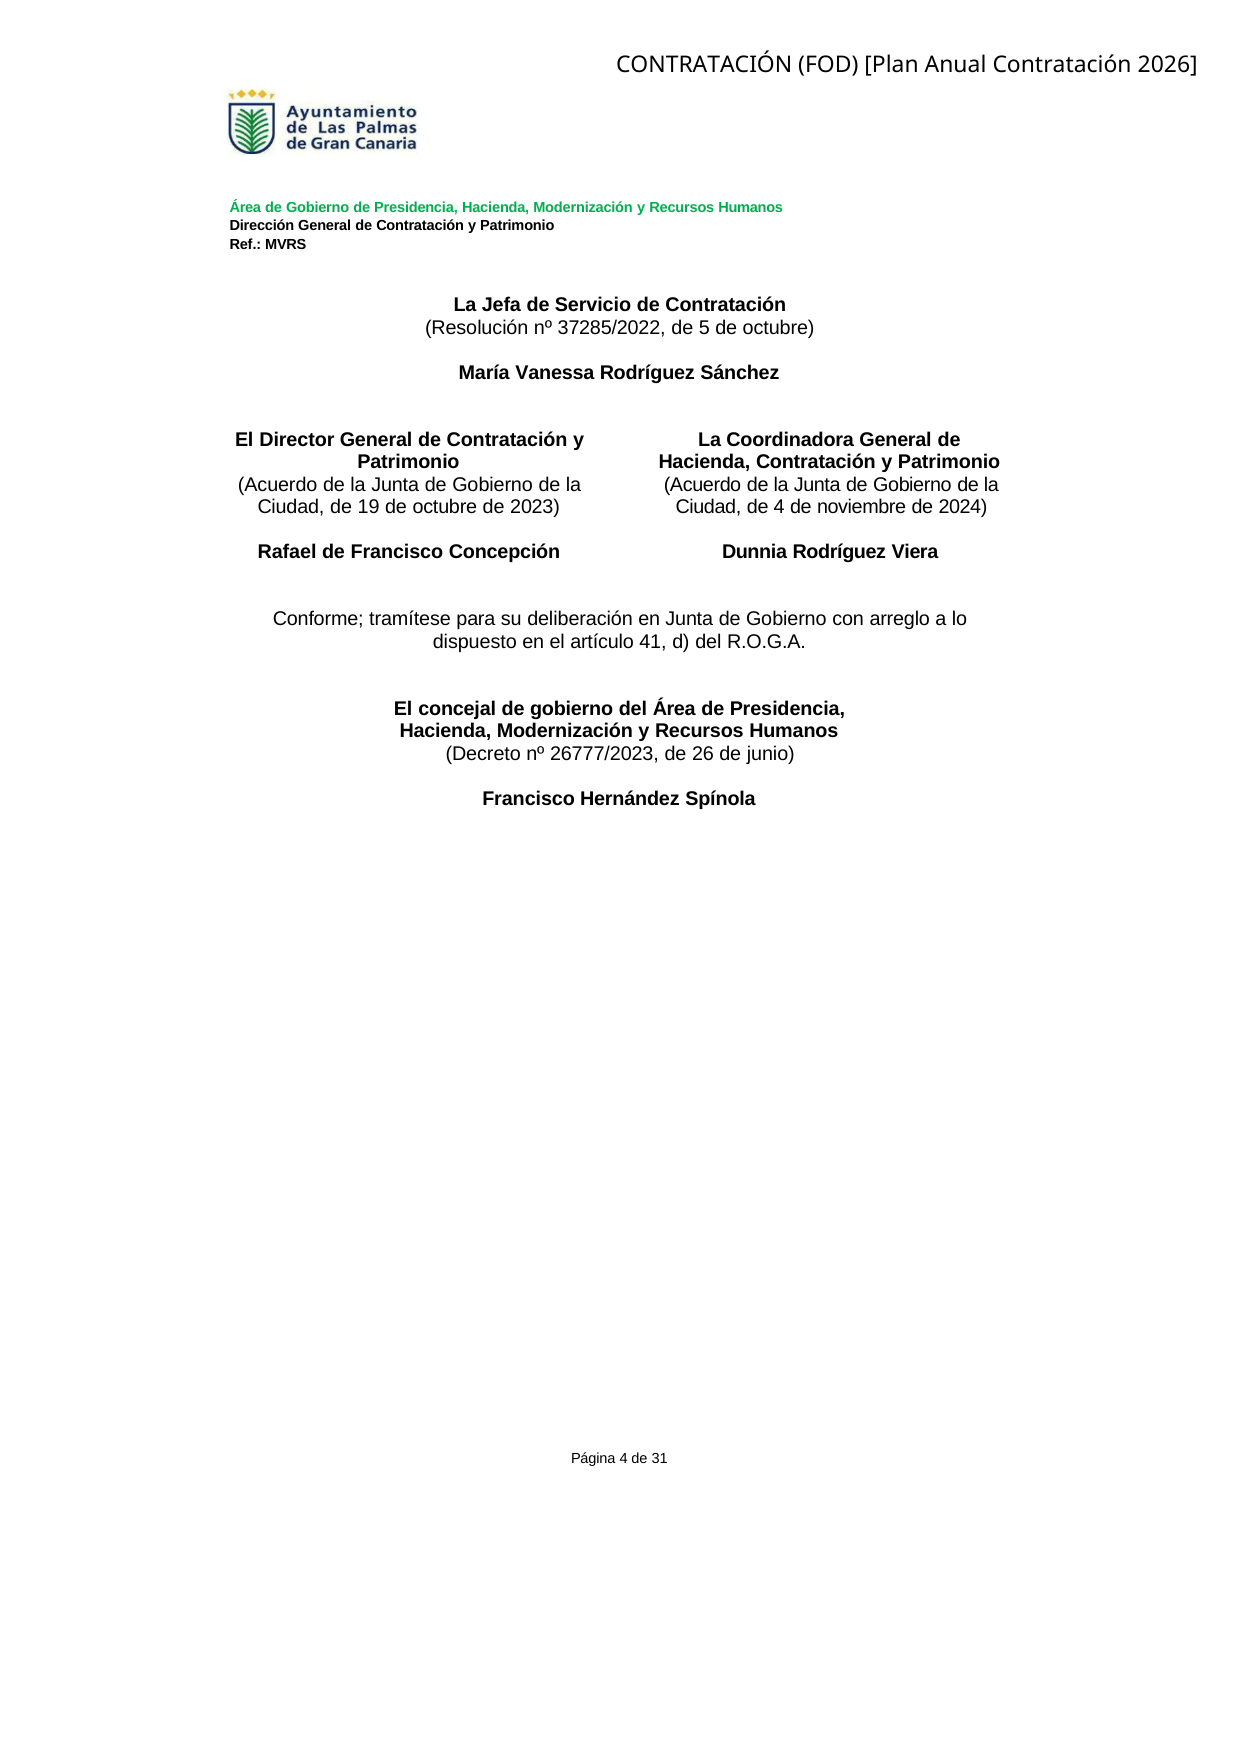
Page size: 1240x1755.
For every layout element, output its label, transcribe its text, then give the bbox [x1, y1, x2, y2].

text Ciudad, de 19 de octubre de 2023) [257, 496, 603, 518]
picture [18, 37, 1163, 844]
text El concejal de gobierno del Área de Presidencia, [394, 698, 868, 719]
text María Vanessa Rodríguez Sánchez [458, 362, 804, 383]
text El Director General de Contratación y [235, 429, 606, 451]
text Ref.: MVRS [229, 237, 804, 253]
text Hacienda, Modernización y Recursos Humanos [399, 720, 868, 742]
text (Acuerdo de la Junta de Gobierno de la [238, 474, 603, 496]
text Conforme; tramítese para su deliberación en Junta de Gobierno con arreglo a lo [273, 608, 989, 630]
text Ciudad, de 4 de noviembre de 2024) [675, 496, 1024, 518]
text Hacienda, Contratación y Patrimonio [658, 451, 1024, 473]
text (Acuerdo de la Junta de Gobierno de la [664, 474, 1024, 496]
text Área de Gobierno de Presidencia, Hacienda, Modernización y Recursos Humanos [229, 199, 804, 215]
text La Jefa de Servicio de Contratación [453, 294, 837, 316]
text Dunnia Rodríguez Viera [722, 541, 962, 563]
text Patrimonio [357, 451, 603, 473]
text (Decreto nº 26777/2023, de 26 de junio) [445, 743, 868, 765]
text Página 4 de 31 [571, 1451, 688, 1467]
text Rafael de Francisco Concepción [257, 541, 584, 563]
text Dirección General de Contratación y Patrimonio [229, 218, 804, 234]
text CONTRATACIÓN (FOD) [Plan Anual Contratación 2026] [616, 52, 1218, 78]
text dispuesto en el artículo 41, d) del R.O.G.A. [433, 631, 989, 653]
text (Resolución nº 37285/2022, de 5 de octubre) [425, 317, 837, 339]
text La Coordinadora General de [698, 429, 1024, 451]
text Francisco Hernández Spínola [482, 787, 780, 809]
